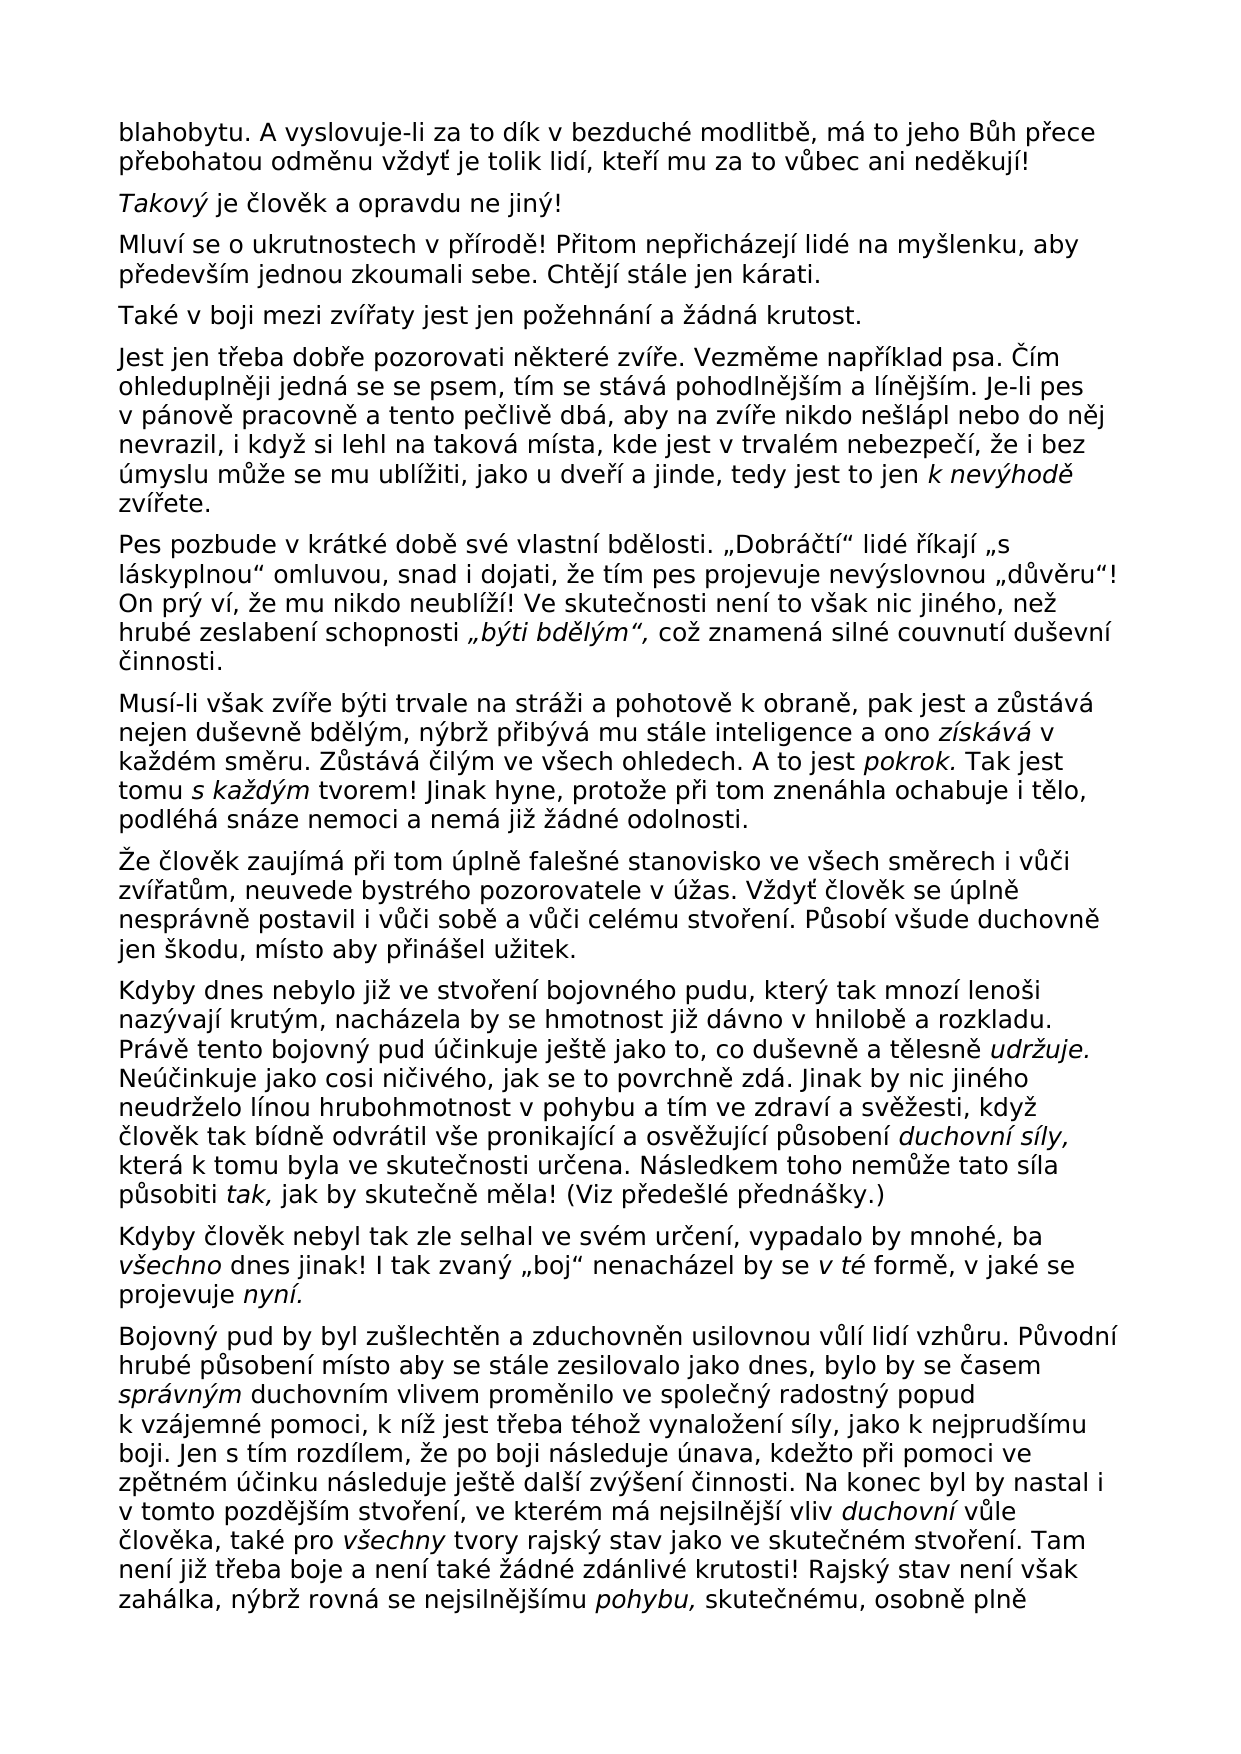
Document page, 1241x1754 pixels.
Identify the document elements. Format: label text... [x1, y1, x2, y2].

text Bojovný pud by byl zušlechtěn a zduchovněn usilovnou vůlí lidí vzhůru. Původní hrubé působení místo aby se stále zesilovalo jako dnes, bylo by se časem správným duchovním vlivem proměnilo ve společný radostný popud k vzájemné pomoci, k níž jest třeba téhož vynaložení síly, jako k nejprudšímu boji. Jen s tím rozdílem, že po boji následuje únava, kdežto při pomoci ve zpětném účinku následuje ještě další zvýšení činnosti. Na konec byl by nastal i v tomto pozdějším stvoření, ve kterém má nejsilnější vliv duchovní vůle člověka, také pro všechny tvory rajský stav jako ve skutečném stvoření. Tam není již třeba boje a není také žádné zdánlivé krutosti! Rajský stav není však zahálka, nýbrž rovná se nejsilnějšímu pohybu, skutečnému, osobně plně [118, 1322, 1122, 1614]
text Kdyby člověk nebyl tak zle selhal ve svém určení, vypadalo by mnohé, ba všechno dnes jinak! I tak zvaný „boj“ nenacházel by se v té formě, v jaké se projevuje nyní. [118, 1222, 1122, 1310]
text Kdyby dnes nebylo již ve stvoření bojovného pudu, který tak mnozí lenoši nazývají krutým, nacházela by se hmotnost již dávno v hnilobě a rozkladu. Právě tento bojovný pud účinkuje ještě jako to, co duševně a tělesně udržuje. Neúčinkuje jako cosi ničivého, jak se to povrchně zdá. Jinak by nic jiného neudrželo línou hrubohmotnost v pohybu a tím ve zdraví a svěžesti, když člověk tak bídně odvrátil vše pronikající a osvěžující působení duchovní síly, která k tomu byla ve skutečnosti určena. Následkem toho nemůže tato síla působiti tak, jak by skutečně měla! (Viz předešlé přednášky.) [118, 976, 1122, 1210]
text Takový je člověk a opravdu ne jiný! [118, 189, 1122, 218]
text Pes pozbude v krátké době své vlastní bdělosti. „Dobráčtí“ lidé říkají „s láskyplnou“ omluvou, snad i dojati, že tím pes projevuje nevýslovnou „důvěru“! On prý ví, že mu nikdo neublíží! Ve skutečnosti není to však nic jiného, než hrubé zeslabení schopnosti „býti bdělým“, což znamená silné couvnutí duševní činnosti. [118, 531, 1122, 676]
text blahobytu. A vyslovuje-li za to dík v bezduché modlitbě, má to jeho Bůh přece přebohatou odměnu vždyť je tolik lidí, kteří mu za to vůbec ani neděkují! [118, 118, 1122, 176]
text Jest jen třeba dobře pozorovati některé zvíře. Vezměme například psa. Čím ohleduplněji jedná se se psem, tím se stává pohodlnějším a línějším. Je-li pes v pánově pracovně a tento pečlivě dbá, aby na zvíře nikdo nešlápl nebo do něj nevrazil, i když si lehl na taková místa, kde jest v trvalém nebezpečí, že i bez úmyslu může se mu ublížiti, jako u dveří a jinde, tedy jest to jen k nevýhodě zvířete. [118, 343, 1122, 518]
text Že člověk zaujímá při tom úplně falešné stanovisko ve všech směrech i vůči zvířatům, neuvede bystrého pozorovatele v úžas. Vždyť člověk se úplně nesprávně postavil i vůči sobě a vůči celému stvoření. Působí všude duchovně jen škodu, místo aby přinášel užitek. [118, 847, 1122, 964]
text Musí-li však zvíře býti trvale na stráži a pohotově k obraně, pak jest a zůstává nejen duševně bdělým, nýbrž přibývá mu stále inteligence a ono získává v každém směru. Zůstává čilým ve všech ohledech. A to jest pokrok. Tak jest tomu s každým tvorem! Jinak hyne, protože při tom znenáhla ochabuje i tělo, podléhá snáze nemoci a nemá již žádné odolnosti. [118, 689, 1122, 835]
text Mluví se o ukrutnostech v přírodě! Přitom nepřicházejí lidé na myšlenku, aby především jednou zkoumali sebe. Chtějí stále jen kárati. [118, 231, 1122, 289]
text Také v boji mezi zvířaty jest jen požehnání a žádná krutost. [118, 301, 1122, 331]
